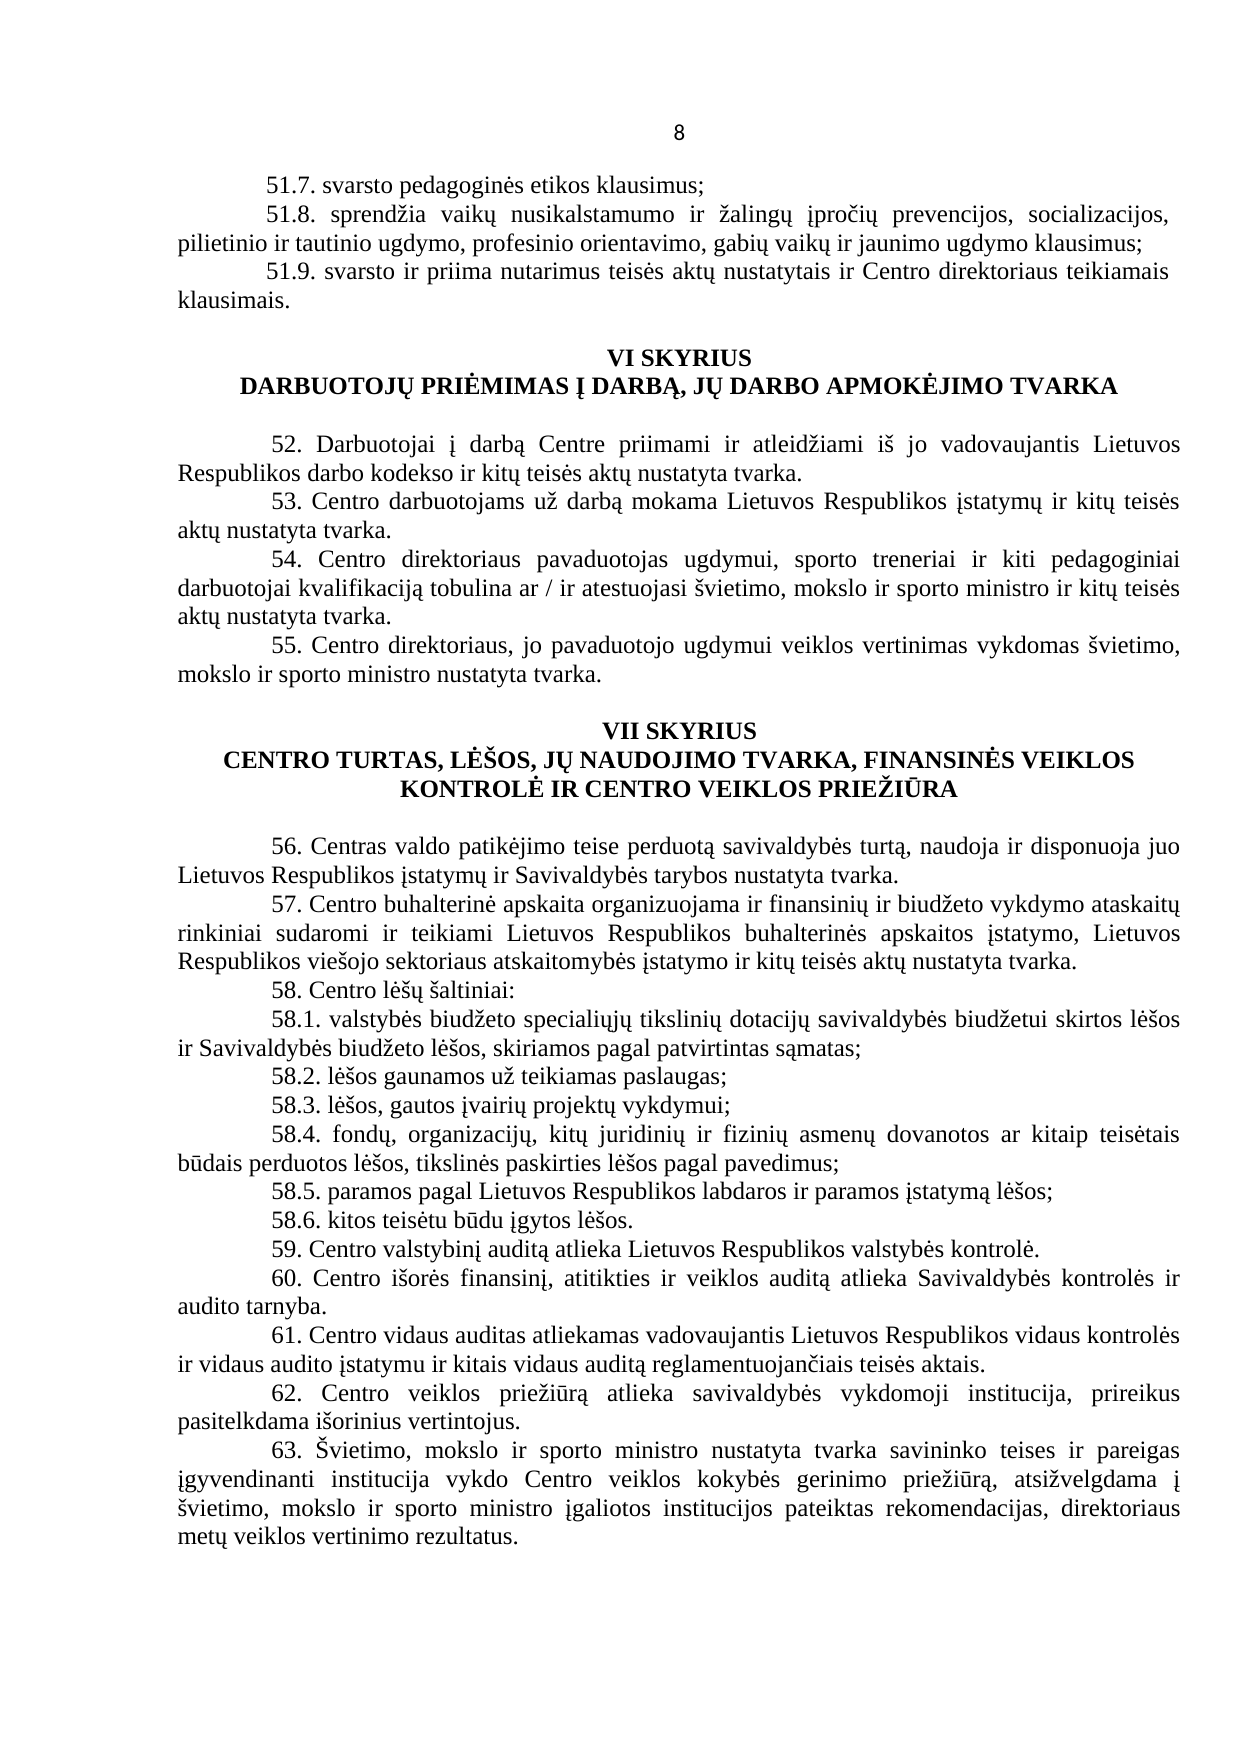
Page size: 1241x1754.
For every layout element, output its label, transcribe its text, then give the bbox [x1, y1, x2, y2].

text 57. Centro buhalterinė apskaita organizuojama ir finansinių ir biudžeto vykdymo ataskaitų rinkiniai sudaromi ir teikiami Lietuvos Respublikos buhalterinės apskaitos įstatymo, Lietuvos Respublikos viešojo sektoriaus atskaitomybės įstatymo ir kitų teisės aktų nustatyta tvarka. [177, 889, 1181, 975]
text 63. Švietimo, mokslo ir sporto ministro nustatyta tvarka savininko teises ir pareigas įgyvendinanti institucija vykdo Centro veiklos kokybės gerinimo priežiūrą, atsižvelgdama į švietimo, mokslo ir sporto ministro įgaliotos institucijos pateiktas rekomendacijas, direktoriaus metų veiklos vertinimo rezultatus. [177, 1435, 1181, 1550]
text 58. Centro lėšų šaltiniai: [177, 975, 1181, 1004]
text 55. Centro direktoriaus, jo pavaduotojo ugdymui veiklos vertinimas vykdomas švietimo, mokslo ir sporto ministro nustatyta tvarka. [177, 630, 1181, 688]
text 62. Centro veiklos priežiūrą atlieka savivaldybės vykdomoji institucija, prireikus pasitelkdama išorinius vertintojus. [177, 1378, 1181, 1435]
text 51.9. svarsto ir priima nutarimus teisės aktų nustatytais ir Centro direktoriaus teikiamais klausimais. [177, 256, 1170, 314]
text 58.5. paramos pagal Lietuvos Respublikos labdaros ir paramos įstatymą lėšos; [177, 1176, 1181, 1205]
text 60. Centro išorės finansinį, atitikties ir veiklos auditą atlieka Savivaldybės kontrolės ir audito tarnyba. [177, 1263, 1181, 1320]
text 58.3. lėšos, gautos įvairių projektų vykdymui; [177, 1090, 1181, 1119]
text 58.1. valstybės biudžeto specialiųjų tikslinių dotacijų savivaldybės biudžetui skirtos lėšos ir Savivaldybės biudžeto lėšos, skiriamos pagal patvirtintas sąmatas; [177, 1004, 1181, 1061]
text 51.7. svarsto pedagoginės etikos klausimus; [177, 170, 1170, 199]
text 61. Centro vidaus auditas atliekamas vadovaujantis Lietuvos Respublikos vidaus kontrolės ir vidaus audito įstatymu ir kitais vidaus auditą reglamentuojančiais teisės aktais. [177, 1320, 1181, 1378]
text CENTRO TURTAS, LĖŠOS, JŲ NAUDOJIMO TVARKA, FINANSINĖS VEIKLOS KONTROLĖ IR CENTRO VEIKLOS PRIEŽIŪRA [177, 745, 1181, 803]
text 58.6. kitos teisėtu būdu įgytos lėšos. [177, 1205, 1181, 1234]
text 56. Centras valdo patikėjimo teise perduotą savivaldybės turtą, naudoja ir disponuoja juo Lietuvos Respublikos įstatymų ir Savivaldybės tarybos nustatyta tvarka. [177, 831, 1181, 889]
text 52. Darbuotojai į darbą Centre priimami ir atleidžiami iš jo vadovaujantis Lietuvos Respublikos darbo kodekso ir kitų teisės aktų nustatyta tvarka. [177, 429, 1181, 486]
text 53. Centro darbuotojams už darbą mokama Lietuvos Respublikos įstatymų ir kitų teisės aktų nustatyta tvarka. [177, 486, 1181, 544]
text VII SKYRIUS [177, 716, 1181, 745]
text 58.4. fondų, organizacijų, kitų juridinių ir fizinių asmenų dovanotos ar kitaip teisėtais būdais perduotos lėšos, tikslinės paskirties lėšos pagal pavedimus; [177, 1119, 1181, 1176]
text VI SKYRIUS [177, 343, 1181, 371]
text 51.8. sprendžia vaikų nusikalstamumo ir žalingų įpročių prevencijos, socializacijos, pilietinio ir tautinio ugdymo, profesinio orientavimo, gabių vaikų ir jaunimo ugdymo klausimus; [177, 199, 1170, 256]
text 58.2. lėšos gaunamos už teikiamas paslaugas; [177, 1061, 1181, 1090]
text 54. Centro direktoriaus pavaduotojas ugdymui, sporto treneriai ir kiti pedagoginiai darbuotojai kvalifikaciją tobulina ar / ir atestuojasi švietimo, mokslo ir sporto ministro ir kitų teisės aktų nustatyta tvarka. [177, 544, 1181, 630]
text DARBUOTOJŲ PRIĖMIMAS Į DARBĄ, JŲ DARBO APMOKĖJIMO TVARKA [177, 371, 1181, 400]
text 59. Centro valstybinį auditą atlieka Lietuvos Respublikos valstybės kontrolė. [177, 1234, 1181, 1263]
